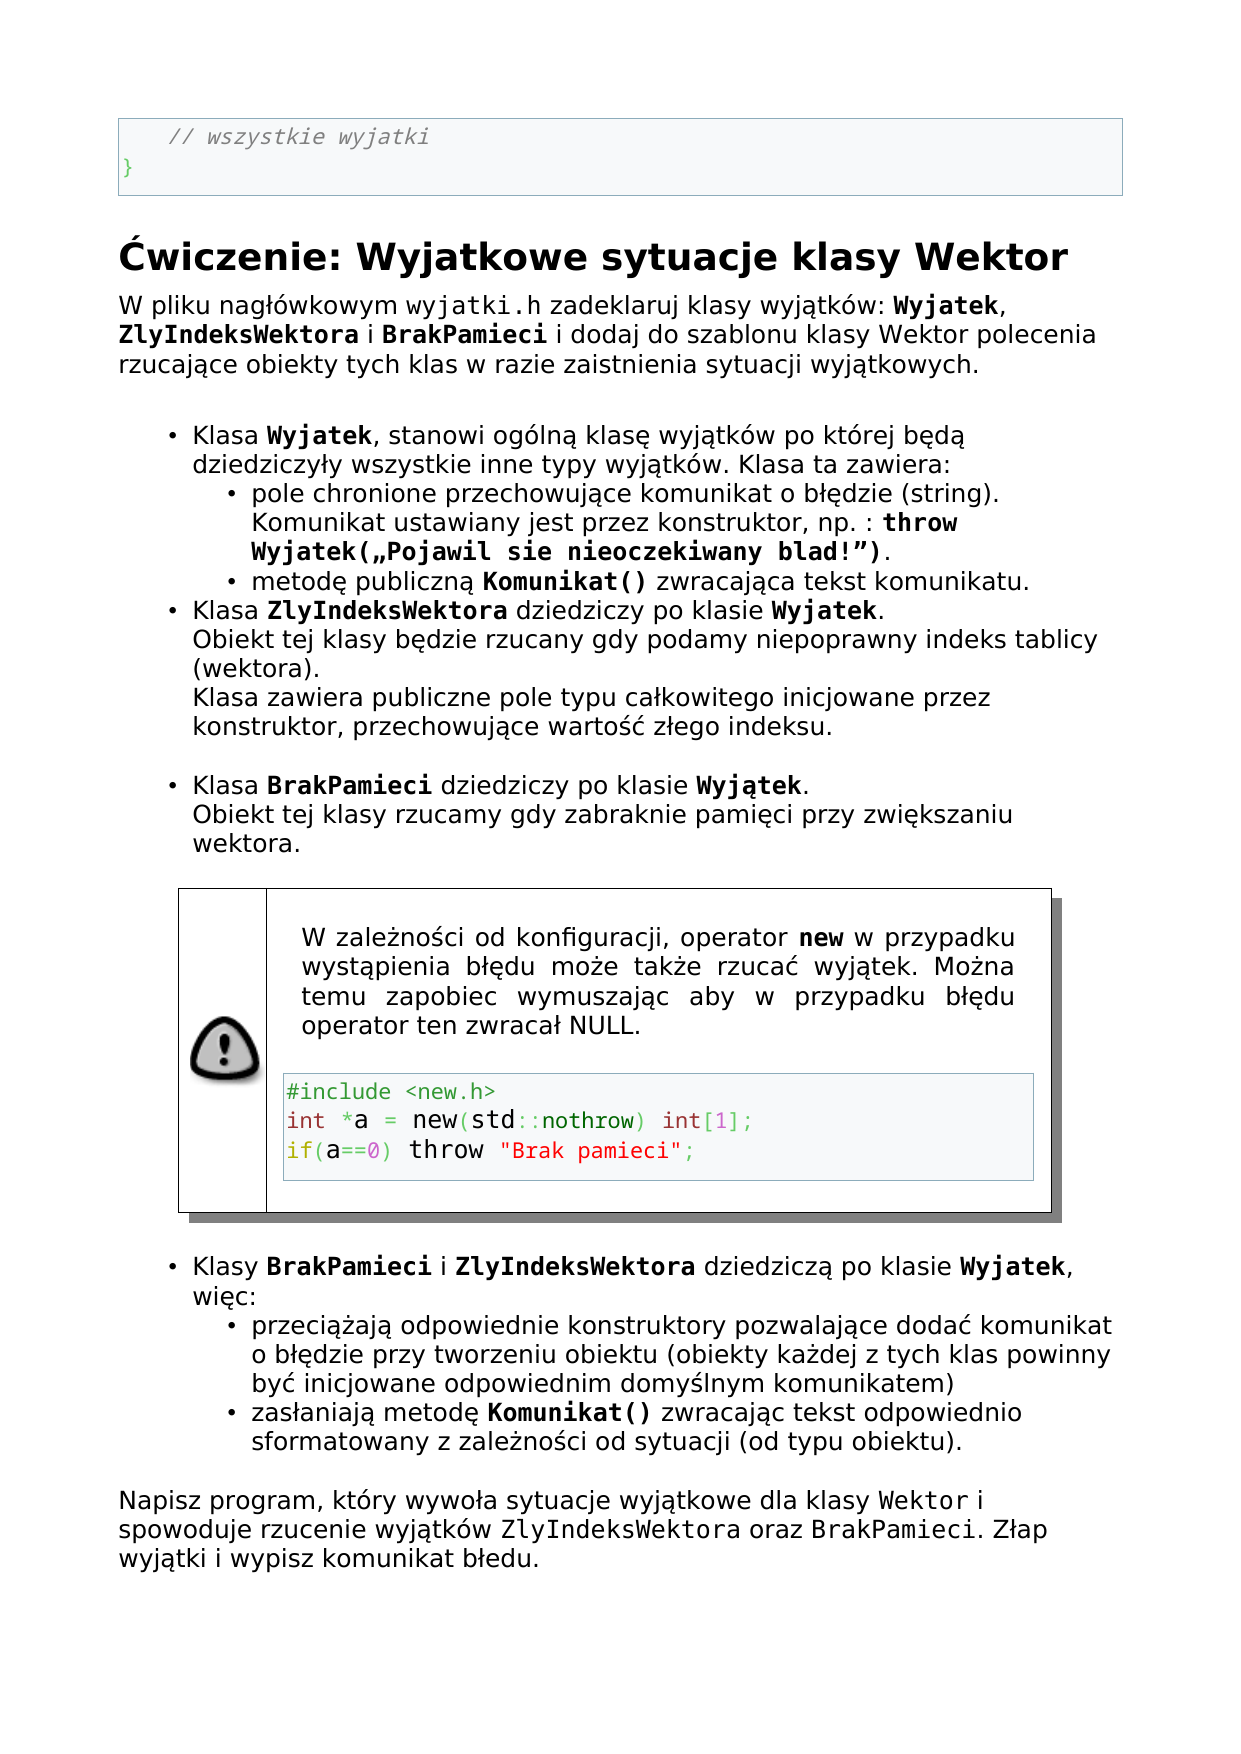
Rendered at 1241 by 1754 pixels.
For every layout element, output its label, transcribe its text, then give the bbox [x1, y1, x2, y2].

list zasłaniają metodę Komunikat() zwracając tekst odpowiednio sformatowany z zależności od sytuacji (od typu obiektu). [236, 1398, 1122, 1457]
list Klasa BrakPamieci dziedziczy po klasie Wyjątek. Obiekt tej klasy rzucamy gdy zabraknie pamięci przy zwiększaniu wektora. [177, 771, 1122, 858]
table_header // wszystkie wyjatki } [119, 119, 1122, 195]
list Klasa ZlyIndeksWektora dziedziczy po klasie Wyjatek. Obiekt tej klasy będzie rzucany gdy podamy niepoprawny indeks tablicy (wektora). Klasa zawiera publiczne pole typu całkowitego inicjowane przez konstruktor, przechowujące wartość złego indeksu. [177, 596, 1122, 771]
subtitle Ćwiczenie: Wyjatkowe sytuacje klasy Wektor [118, 235, 1122, 279]
table_header [179, 889, 266, 1212]
list przeciążają odpowiednie konstruktory pozwalające dodać komunikat o błędzie przy tworzeniu obiektu (obiekty każdej z tych klas powinny być inicjowane odpowiednim domyślnym komunikatem) [236, 1311, 1122, 1398]
table_header W zależności od konfiguracji, operator new w przypadku wystąpienia błędu może także rzucać wyjątek. Można temu zapobiec wymuszając aby w przypadku błędu operator ten zwracał NULL. [267, 889, 1051, 1212]
list metodę publiczną Komunikat() zwracająca tekst komunikatu. [236, 567, 1122, 596]
table_header #include <new.h> int *a = new(std::nothrow) int[1]; if(a==0) throw "Brak pamieci"; [284, 1074, 1033, 1180]
list Klasy BrakPamieci i ZlyIndeksWektora dziedziczą po klasie Wyjatek, więc: [177, 1252, 1122, 1311]
text Napisz program, który wywoła sytuacje wyjątkowe dla klasy Wektor i spowoduje rzucenie wyjątków ZlyIndeksWektora oraz BrakPamieci. Złap wyjątki i wypisz komunikat błedu. [118, 1486, 1122, 1574]
list Klasa Wyjatek, stanowi ogólną klasę wyjątków po której będą dziedziczyły wszystkie inne typy wyjątków. Klasa ta zawiera: [177, 421, 1122, 479]
picture [190, 1012, 266, 1088]
list pole chronione przechowujące komunikat o błędzie (string). Komunikat ustawiany jest przez konstruktor, np. : throw Wyjatek(„Pojawil sie nieoczekiwany blad!”). [236, 479, 1122, 567]
text W pliku nagłówkowym wyjatki.h zadeklaruj klasy wyjątków: Wyjatek, ZlyIndeksWektora i BrakPamieci i dodaj do szablonu klasy Wektor polecenia rzucające obiekty tych klas w razie zaistnienia sytuacji wyjątkowych. [118, 291, 1122, 379]
